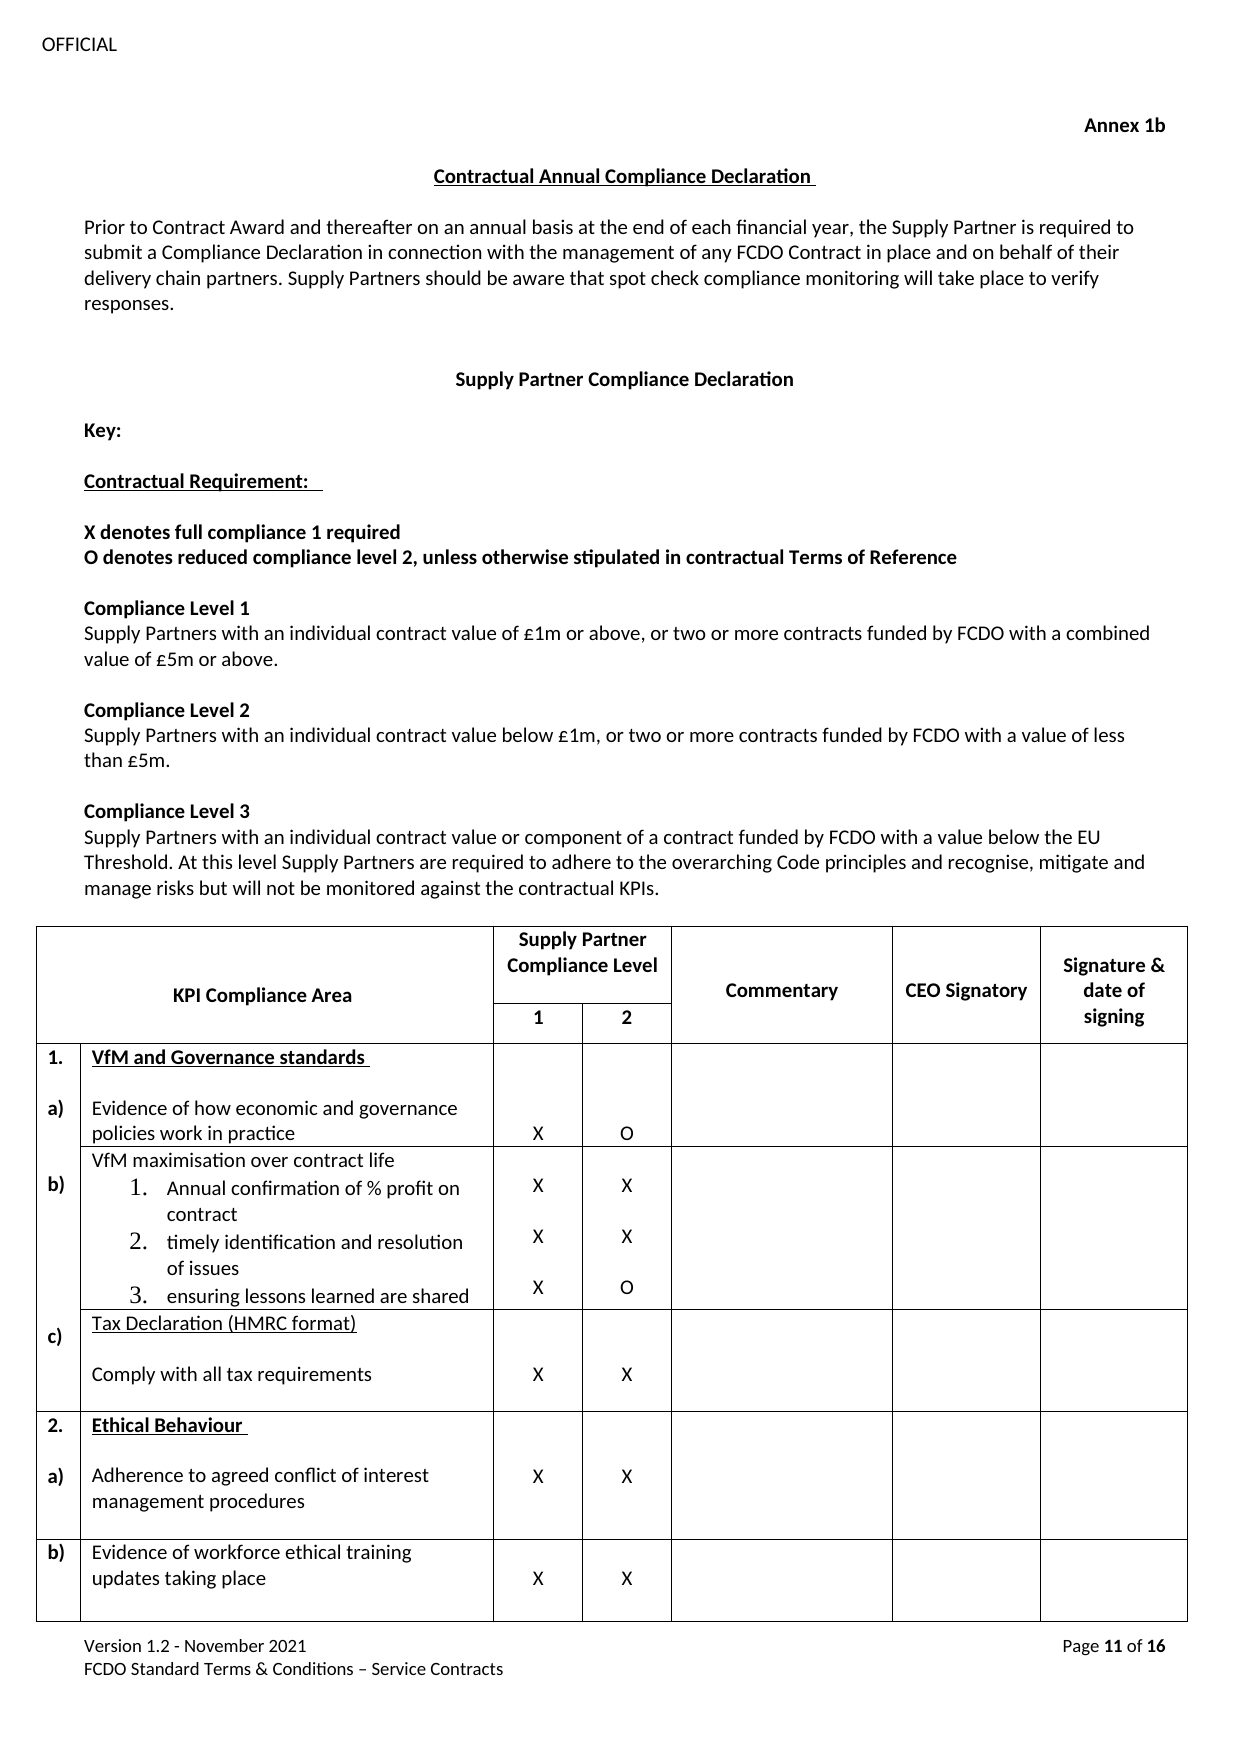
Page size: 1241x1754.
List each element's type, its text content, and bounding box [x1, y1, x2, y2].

table_cell 1. a) b) c) [37, 1044, 80, 1411]
text Annex 1b [84, 112, 1166, 138]
table_cell X [583, 1310, 671, 1411]
table_cell X [494, 1044, 582, 1146]
table_cell [672, 1540, 892, 1621]
table_header Signature & date of signing [1041, 927, 1187, 1043]
table_cell [893, 1044, 1040, 1146]
table_cell [893, 1412, 1040, 1538]
table_cell X X X [494, 1147, 582, 1309]
text Supply Partners with an individual contract value or component of a contract funded by FCDO with a value below the EU Threshold. At this level Supply Partners are required to adhere to the overarching Code principles and recognise, mitigate and manage risks but will not be monitored against the contractual KPIs. [84, 824, 1166, 900]
text Contractual Requirement: [84, 468, 1166, 493]
table_header Supply Partner Compliance Level [494, 927, 671, 1003]
text Prior to Contract Award and thereafter on an annual basis at the end of each financial year, the Supply Partner is required to submit a Compliance Declaration in connection with the management of any FCDO Contract in place and on behalf of their delivery chain partners. Supply Partners should be aware that spot check compliance monitoring will take place to verify responses. [84, 214, 1166, 316]
text X denotes full compliance 1 required [84, 519, 1166, 544]
table_cell [893, 1540, 1040, 1621]
table_cell X [583, 1540, 671, 1621]
text Compliance Level 1 [84, 595, 1166, 621]
text Key: [84, 417, 1166, 443]
table_cell Evidence of workforce ethical training updates taking place [81, 1540, 493, 1621]
table_cell VfM maximisation over contract life Annual confirmation of % profit on contract timely identification and resolution of issues ensuring lessons learned are shared [81, 1147, 493, 1309]
text Supply Partner Compliance Declaration [84, 366, 1166, 392]
table_header KPI Compliance Area [37, 927, 493, 1043]
table_cell [672, 1044, 892, 1146]
table_cell VfM and Governance standards Evidence of how economic and governance policies work in practice [81, 1044, 493, 1146]
table_cell X X O [583, 1147, 671, 1309]
table_cell [1041, 1540, 1187, 1621]
text Supply Partners with an individual contract value of £1m or above, or two or more contracts funded by FCDO with a combined value of £5m or above. [84, 621, 1166, 671]
table_cell [672, 1412, 892, 1538]
text Compliance Level 3 [84, 798, 1166, 824]
table_cell [1041, 1044, 1187, 1146]
table_cell O [583, 1044, 671, 1146]
table_cell b) [37, 1540, 80, 1621]
table_header Commentary [672, 927, 892, 1043]
table_header CEO Signatory [893, 927, 1040, 1043]
text Compliance Level 2 [84, 697, 1166, 722]
table_cell X [583, 1412, 671, 1538]
table_cell [893, 1147, 1040, 1309]
table_cell [1041, 1310, 1187, 1411]
table_cell [672, 1310, 892, 1411]
table_cell Ethical Behaviour Adherence to agreed conflict of interest management procedures [81, 1412, 493, 1538]
text O denotes reduced compliance level 2, unless otherwise stipulated in contractual Terms of Reference [84, 544, 1166, 570]
table_cell X [494, 1412, 582, 1538]
table_cell Tax Declaration (HMRC format) Comply with all tax requirements [81, 1310, 493, 1411]
table_cell [1041, 1147, 1187, 1309]
table_cell [1041, 1412, 1187, 1538]
table_cell X [494, 1540, 582, 1621]
table_cell 2 [583, 1004, 671, 1043]
table_cell 2. a) [37, 1412, 80, 1538]
table_cell X [494, 1310, 582, 1411]
table_cell [672, 1147, 892, 1309]
table_cell 1 [494, 1004, 582, 1043]
table_cell [893, 1310, 1040, 1411]
text Supply Partners with an individual contract value below £1m, or two or more contracts funded by FCDO with a value of less than £5m. [84, 722, 1166, 773]
text Contractual Annual Compliance Declaration [84, 163, 1166, 188]
